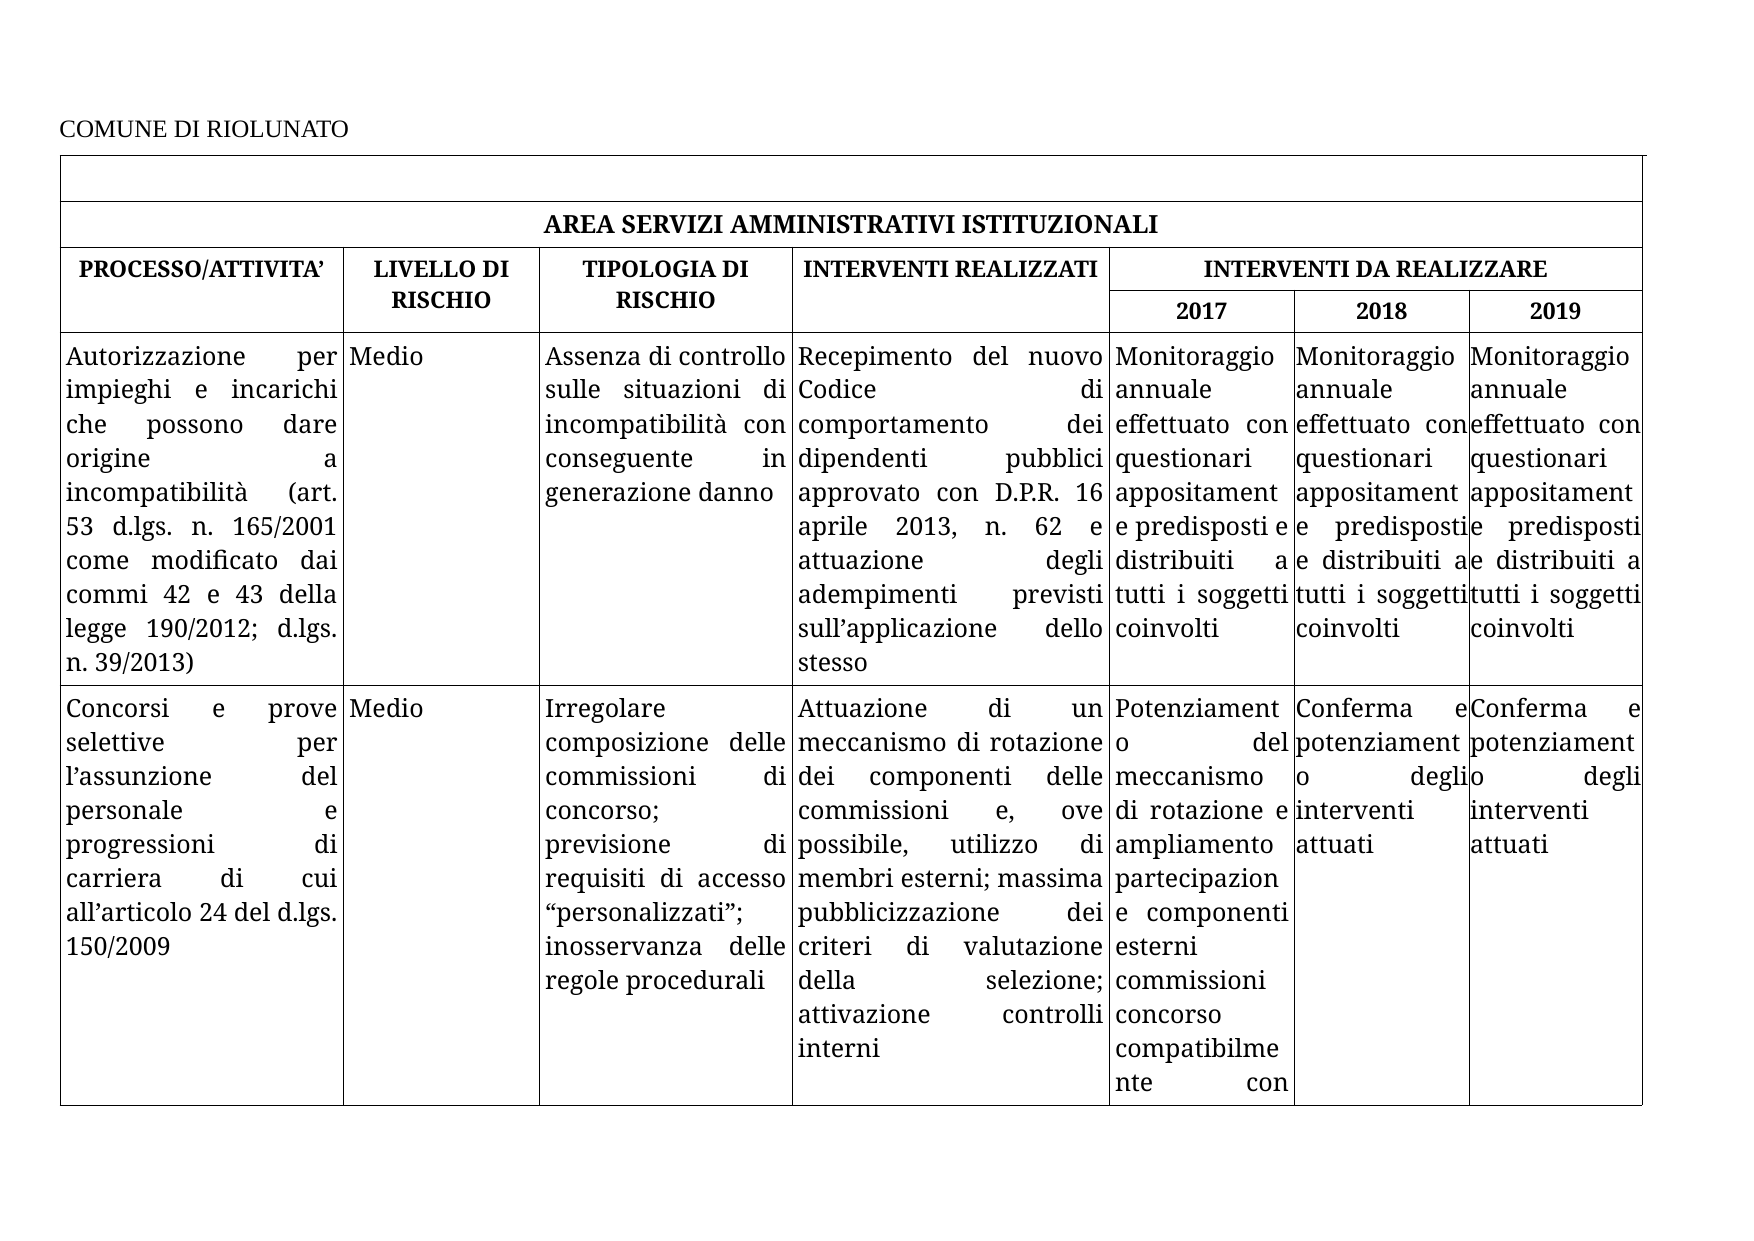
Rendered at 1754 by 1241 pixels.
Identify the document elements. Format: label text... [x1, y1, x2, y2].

table_cell Irregolare composizione delle commissioni di concorso; previsione di requisiti di accesso “personalizzati”; inosservanza delle regole procedurali [540, 686, 792, 1105]
table_cell PROCESSO/ATTIVITA’ [61, 248, 343, 332]
table_cell 2019 [1470, 291, 1642, 332]
table_cell Autorizzazione per impieghi e incarichi che possono dare origine a incompatibilità (art. 53 d.lgs. n. 165/2001 come modificato dai commi 42 e 43 della legge 190/2012; d.lgs. n. 39/2013) [61, 333, 343, 684]
table_cell Concorsi e prove selettive per l’assunzione del personale e progressioni di carriera di cui all’articolo 24 del d.lgs. 150/2009 [61, 686, 343, 1105]
table_cell Monitoraggio annuale effettuato con questionari appositamente predisposti e distribuiti a tutti i soggetti coinvolti [1295, 333, 1469, 684]
table_cell Conferma e potenziamento degli interventi attuati [1470, 686, 1642, 1105]
table_cell [1643, 201, 1647, 247]
table_cell [1643, 247, 1647, 332]
text COMUNE DI RIOLUNATO [59, 115, 1695, 143]
table_cell TIPOLOGIA DI RISCHIO [540, 248, 792, 332]
table_cell Conferma e potenziamento degli interventi attuati [1295, 686, 1469, 1105]
table_cell Attuazione di un meccanismo di rotazione dei componenti delle commissioni e, ove possibile, utilizzo di membri esterni; massima pubblicizzazione dei criteri di valutazione della selezione; attivazione controlli interni [793, 686, 1109, 1105]
table_header [61, 156, 1642, 201]
table_header INTERVENTI DA REALIZZARE [1110, 248, 1642, 289]
table_cell Medio [344, 686, 539, 1105]
table_cell [1643, 685, 1647, 1105]
table_cell 2017 [1110, 291, 1294, 332]
table_cell Medio [344, 333, 539, 684]
table_cell Monitoraggio annuale effettuato con questionari appositamente predisposti e distribuiti a tutti i soggetti coinvolti [1110, 333, 1294, 684]
table_cell [1643, 332, 1647, 684]
table_cell AREA SERVIZI AMMINISTRATIVI ISTITUZIONALI [61, 202, 1642, 247]
table_header [1643, 156, 1647, 201]
table_cell Monitoraggio annuale effettuato con questionari appositamente predisposti e distribuiti a tutti i soggetti coinvolti [1470, 333, 1642, 684]
table_cell 2018 [1295, 291, 1469, 332]
table_cell Recepimento del nuovo Codice di comportamento dei dipendenti pubblici approvato con D.P.R. 16 aprile 2013, n. 62 e attuazione degli adempimenti previsti sull’applicazione dello stesso [793, 333, 1109, 684]
table_cell LIVELLO DI RISCHIO [344, 248, 539, 332]
table_cell INTERVENTI REALIZZATI [793, 248, 1109, 332]
table_cell Assenza di controllo sulle situazioni di incompatibilità con conseguente in generazione danno [540, 333, 792, 684]
table_cell Potenziamento del meccanismo di rotazione e ampliamento partecipazione componenti esterni commissioni concorso compatibilmente con [1110, 686, 1294, 1105]
